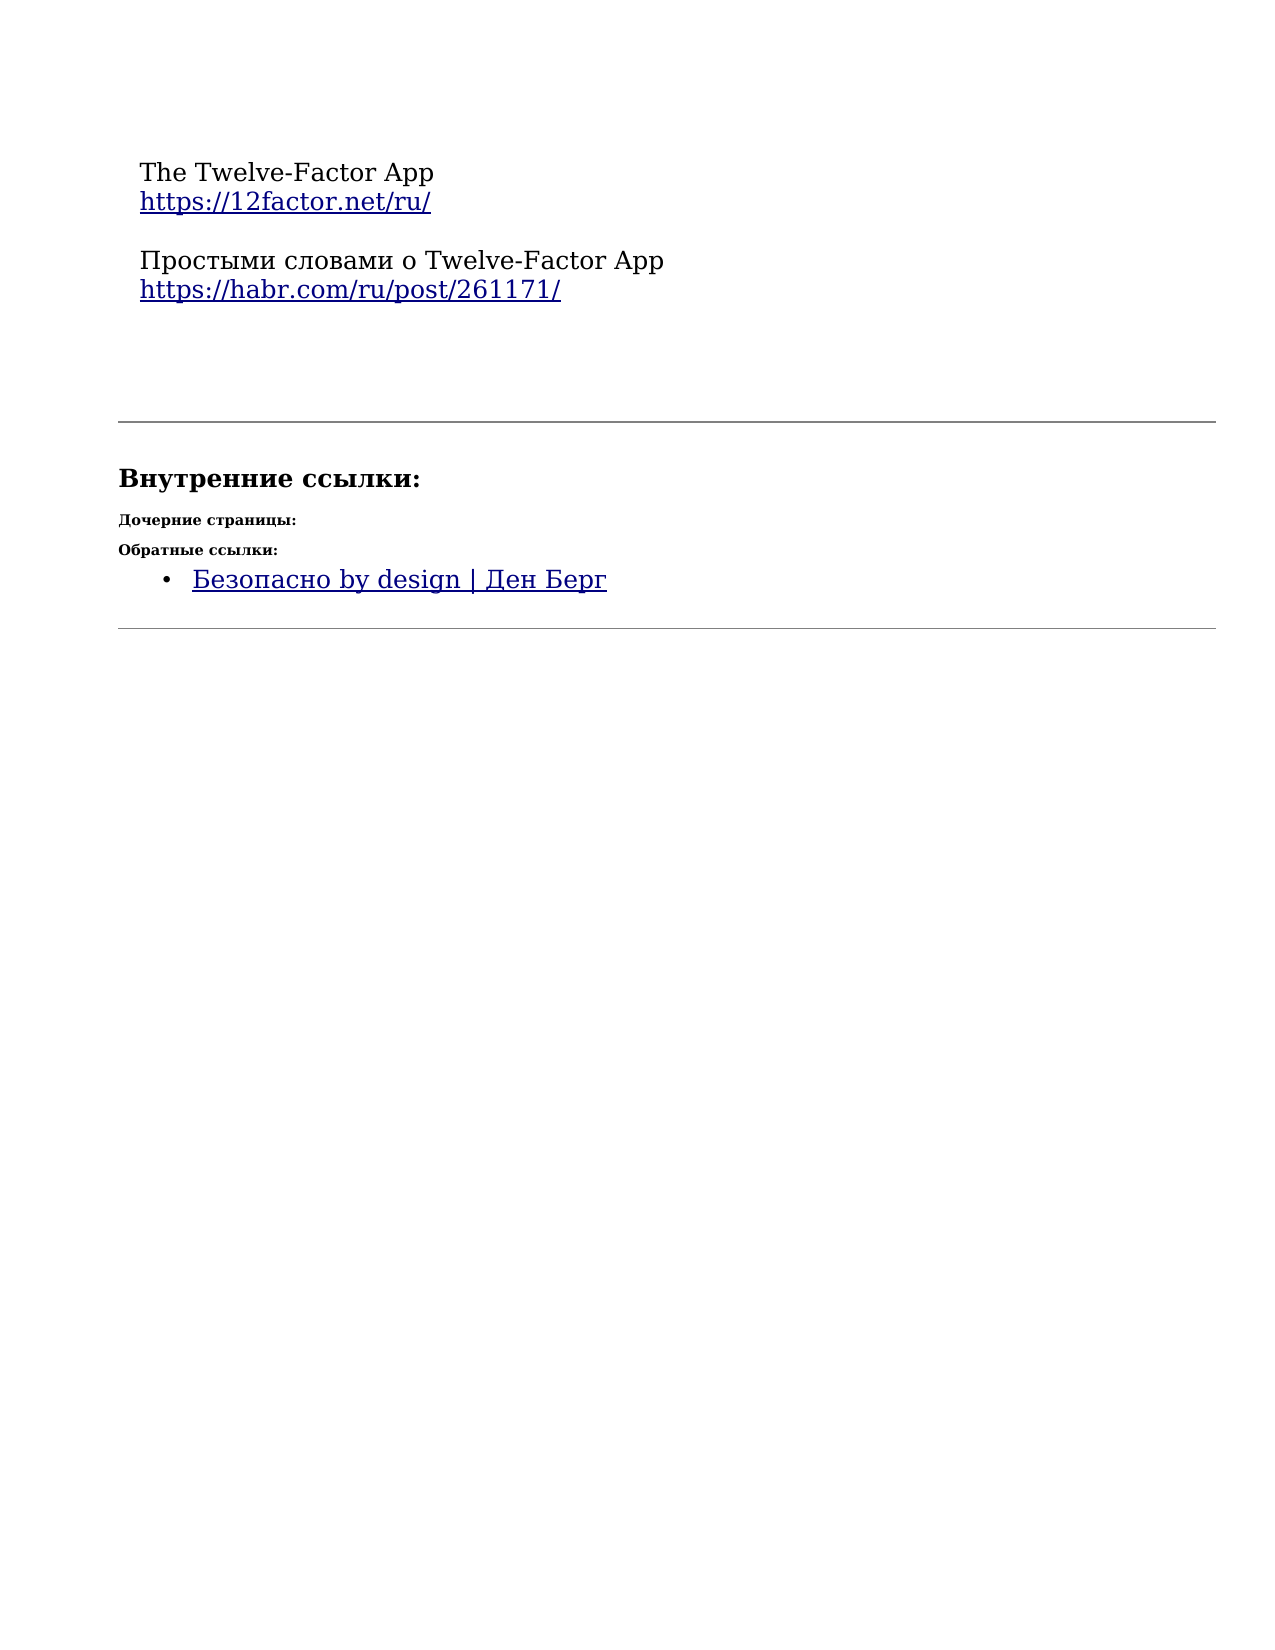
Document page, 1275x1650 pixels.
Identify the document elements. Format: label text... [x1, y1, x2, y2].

subtitle Обратные ссылки: [118, 542, 1216, 559]
table_cell [136, 337, 674, 372]
subtitle Дочерние страницы: [118, 512, 1216, 529]
table_header The Twelve-Factor App https://12factor.net/ru/ Простыми словами о Twelve-Factor App https://habr.com/ru/post/261171/ [136, 155, 674, 337]
table_cell [136, 372, 674, 407]
table_cell [118, 372, 136, 407]
list Безопасно by design | Ден Берг [162, 565, 1216, 594]
subtitle Внутренние ссылки: [118, 464, 1216, 493]
table_header [118, 155, 136, 337]
table_cell [118, 337, 136, 372]
